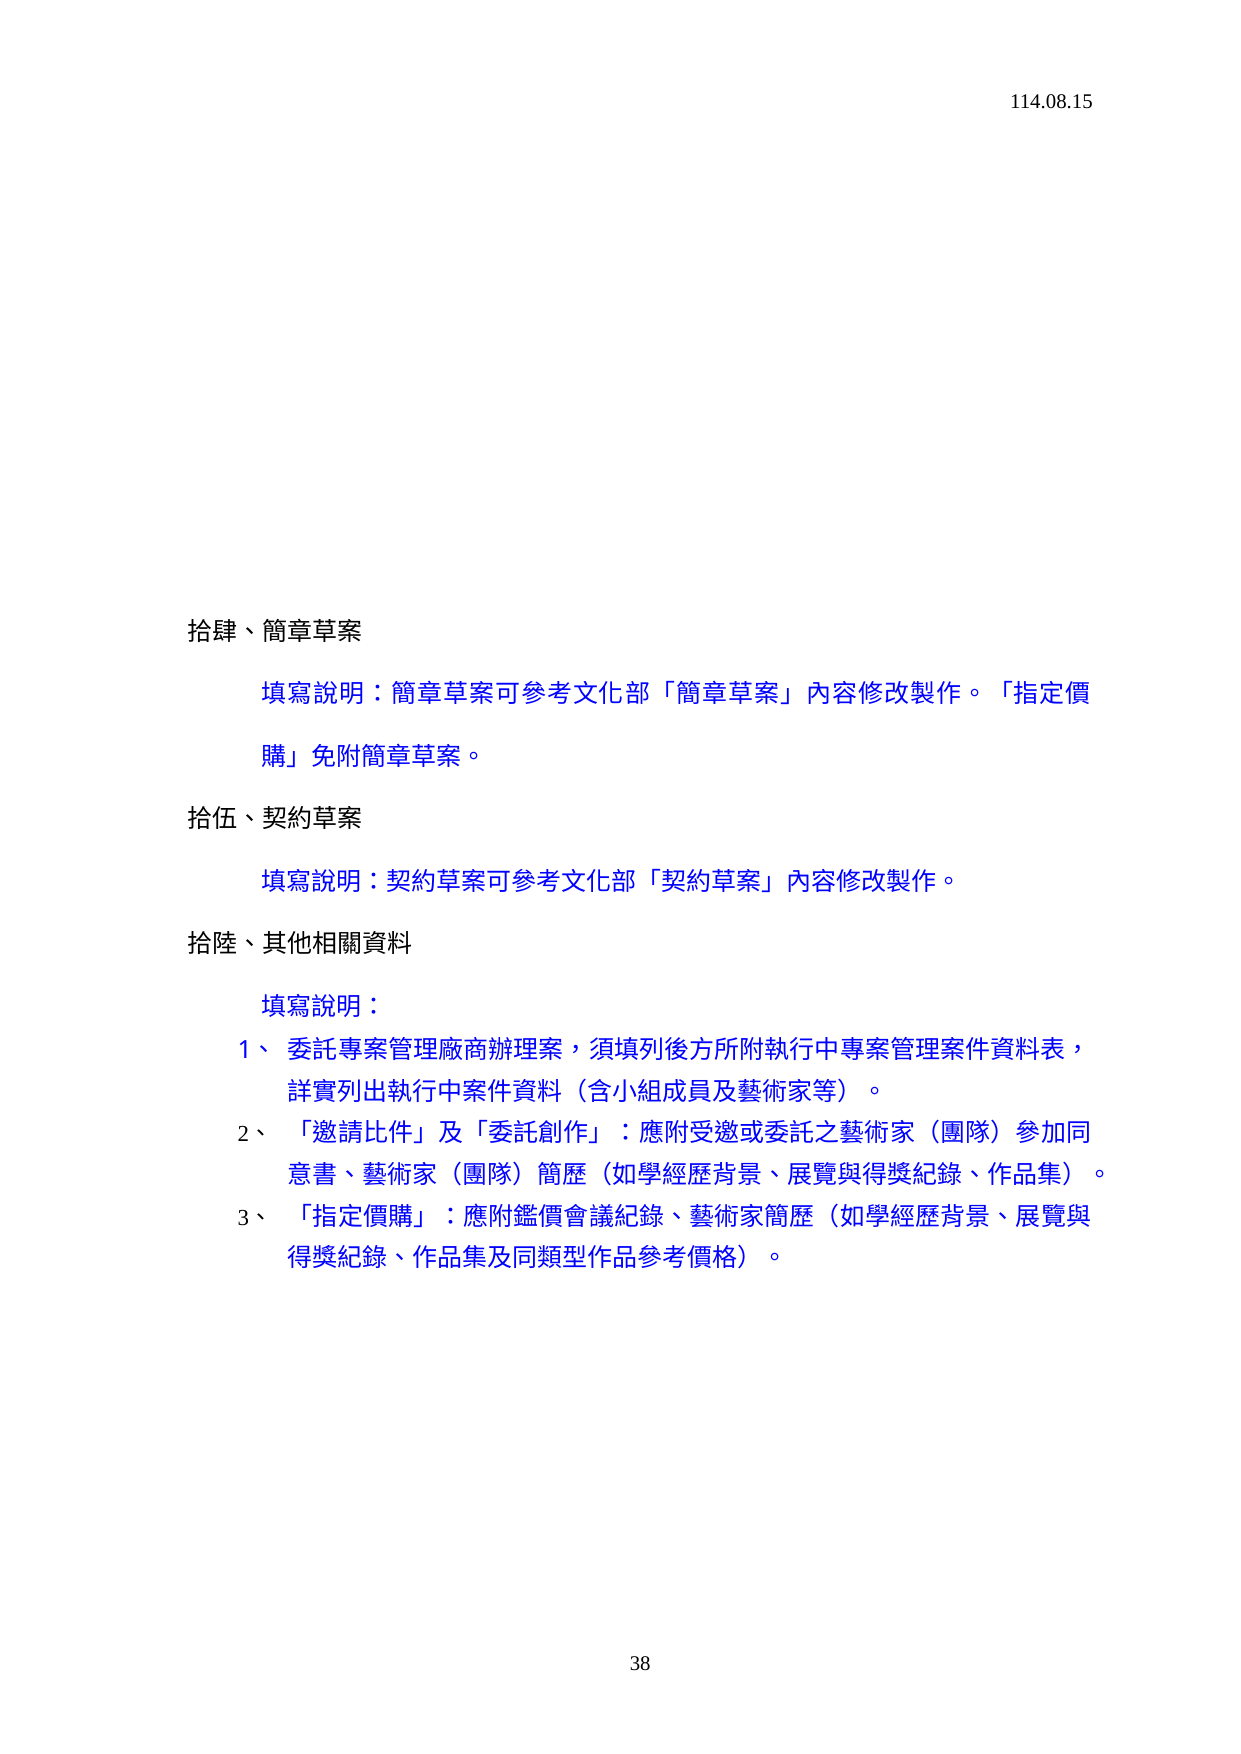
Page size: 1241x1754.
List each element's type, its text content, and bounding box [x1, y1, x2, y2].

text 填寫說明：簡章草案可參考文化部「簡章草案」內容修改製作。「指定價購」免附簡章草案。 [262, 650, 1092, 775]
list 委託專案管理廠商辦理案，須填列後方所附執行中專案管理案件資料表，詳實列出執行中案件資料（含小組成員及藝術家等）。 [237, 1025, 1092, 1108]
text 填寫說明：契約草案可參考文化部「契約草案」內容修改製作。 [262, 838, 1092, 900]
text 拾陸、其他相關資料 [187, 900, 1092, 963]
text 拾肆、簡章草案 [187, 588, 1092, 650]
text 拾伍、契約草案 [187, 775, 1092, 838]
list 「指定價購」：應附鑑價會議紀錄、藝術家簡歷（如學經歷背景、展覽與得獎紀錄、作品集及同類型作品參考價格）。 [237, 1192, 1092, 1275]
text 填寫說明： [262, 963, 1092, 1025]
list 「邀請比件」及「委託創作」：應附受邀或委託之藝術家（團隊）參加同意書、藝術家（團隊）簡歷（如學經歷背景、展覽與得獎紀錄、作品集）。 [237, 1108, 1092, 1192]
